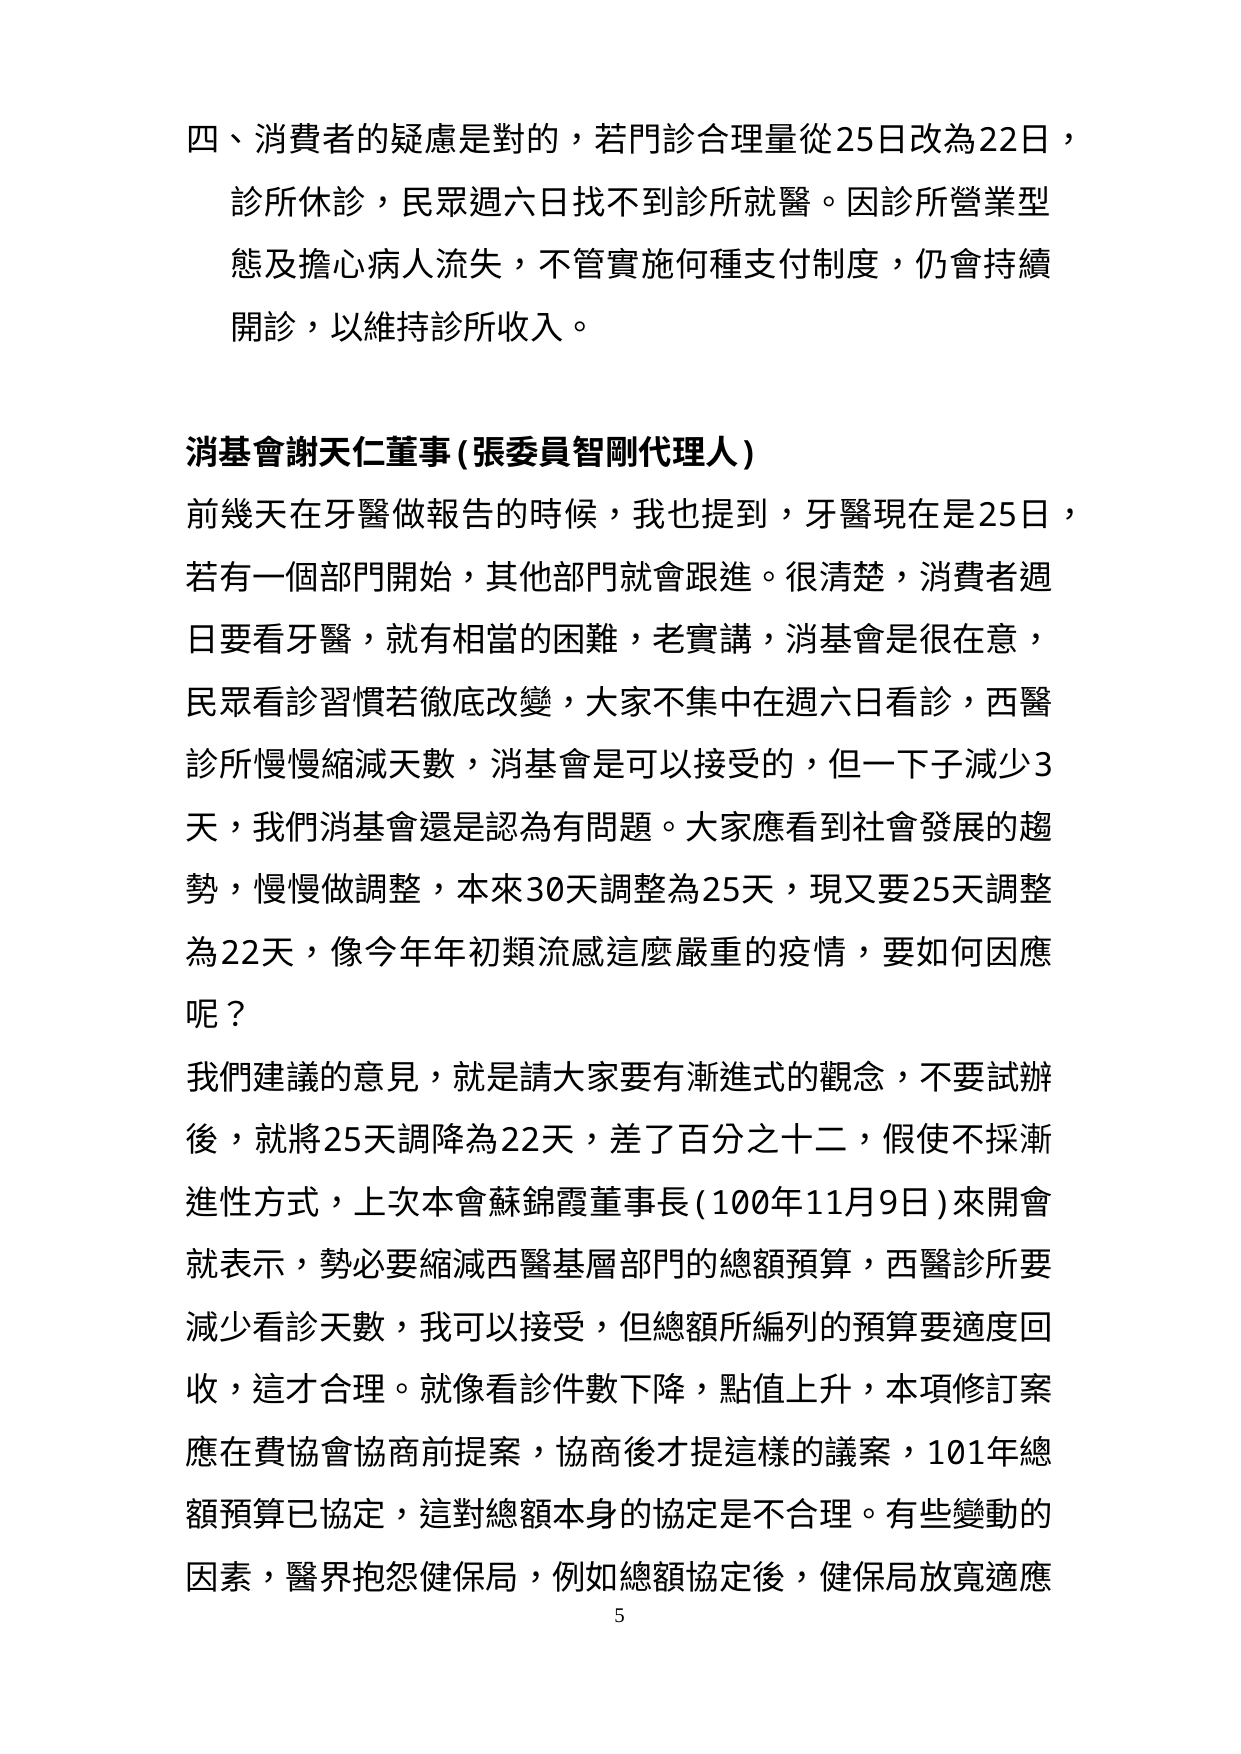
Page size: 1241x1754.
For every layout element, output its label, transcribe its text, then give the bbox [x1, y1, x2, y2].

text 前幾天在牙醫做報告的時候，我也提到，牙醫現在是25日，若有一個部門開始，其他部門就會跟進。很清楚，消費者週日要看牙醫，就有相當的困難，老實講，消基會是很在意，民眾看診習慣若徹底改變，大家不集中在週六日看診，西醫診所慢慢縮減天數，消基會是可以接受的，但一下子減少3天，我們消基會還是認為有問題。大家應看到社會發展的趨勢，慢慢做調整，本來30天調整為25天，現又要25天調整為22天，像今年年初類流感這麼嚴重的疫情，要如何因應呢？ [186, 471, 1053, 1033]
text 消基會謝天仁董事(張委員智剛代理人) [185, 408, 1053, 471]
text 四、消費者的疑慮是對的，若門診合理量從25日改為22日，診所休診，民眾週六日找不到診所就醫。因診所營業型態及擔心病人流失，不管實施何種支付制度，仍會持續開診，以維持診所收入。 [186, 96, 1053, 346]
text 我們建議的意見，就是請大家要有漸進式的觀念，不要試辦後，就將25天調降為22天，差了百分之十二，假使不採漸進性方式，上次本會蘇錦霞董事長(100年11月9日)來開會就表示，勢必要縮減西醫基層部門的總額預算，西醫診所要減少看診天數，我可以接受，但總額所編列的預算要適度回收，這才合理。就像看診件數下降，點值上升，本項修訂案應在費協會協商前提案，協商後才提這樣的議案，101年總額預算已協定，這對總額本身的協定是不合理。有些變動的因素，醫界抱怨健保局，例如總額協定後，健保局放寬適應症，病人數增加，對點值造成很大的影響。醫界抱怨健保局，我們消基會現抱怨醫界，本案真的不符合公平的原則。 [186, 1033, 1053, 1596]
